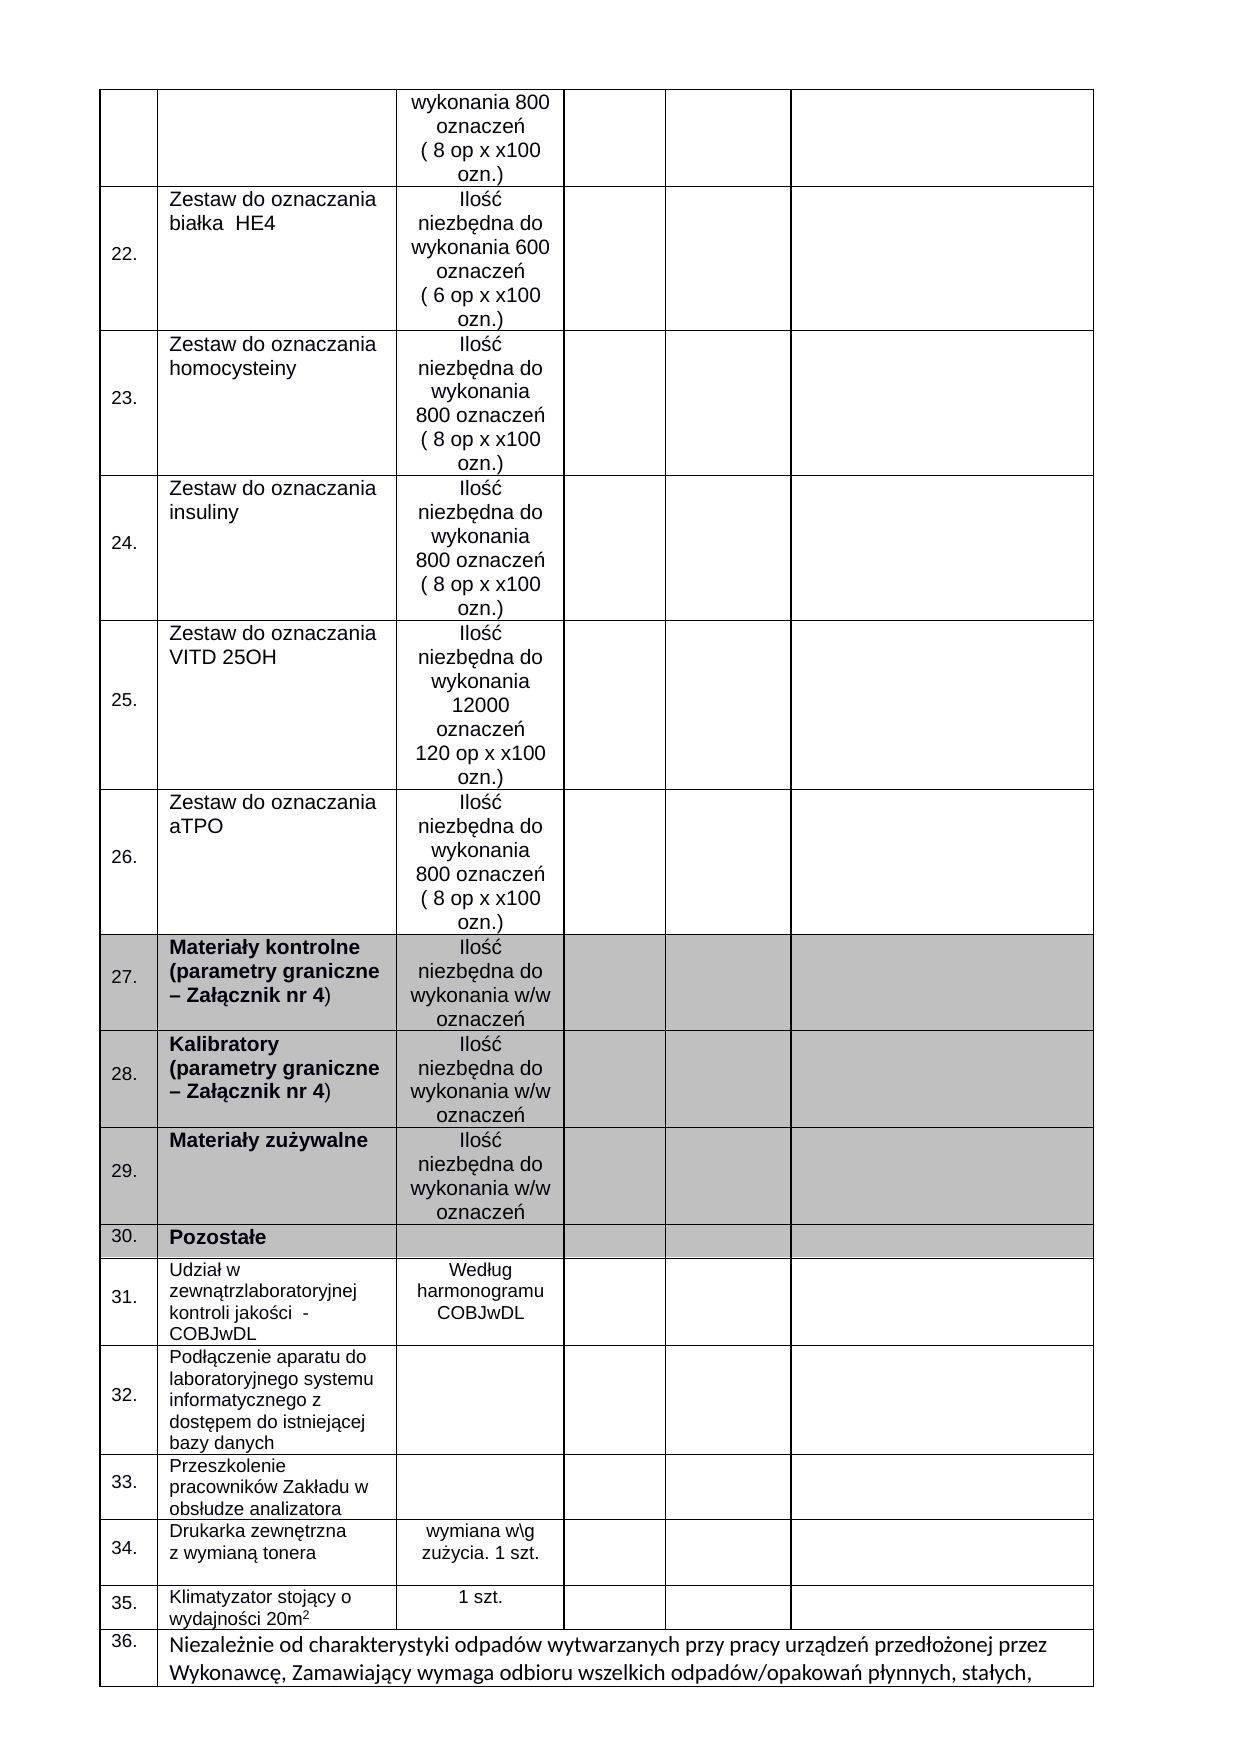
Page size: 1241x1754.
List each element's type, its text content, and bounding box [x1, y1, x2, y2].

table_cell [565, 1346, 665, 1453]
table_cell [666, 1225, 790, 1257]
table_cell [565, 187, 665, 330]
table_cell [101, 90, 157, 186]
table_cell [666, 1455, 790, 1519]
table_cell [101, 1346, 157, 1453]
table_cell Zestaw do oznaczania białka HE4 [158, 187, 396, 330]
table_cell [565, 1031, 665, 1127]
table_cell Ilość niezbędna do wykonania 800 oznaczeń ( 8 op x x100 ozn.) [397, 790, 563, 933]
table_cell [101, 1520, 157, 1585]
table_cell [565, 1455, 665, 1519]
table_cell [158, 90, 396, 186]
table_cell [792, 1520, 1093, 1585]
table_cell [792, 1031, 1093, 1127]
table_cell [792, 1586, 1093, 1629]
table_cell Ilość niezbędna do wykonania 600 oznaczeń ( 6 op x x100 ozn.) [397, 187, 563, 330]
table_cell Ilość niezbędna do wykonania 12000 oznaczeń 120 op x x100 ozn.) [397, 621, 563, 789]
table_cell [666, 1128, 790, 1224]
table_cell [666, 1031, 790, 1127]
table_cell [101, 1455, 157, 1519]
table_cell [666, 1346, 790, 1453]
table_cell [101, 621, 157, 789]
table_cell [101, 331, 157, 475]
table_cell [101, 1586, 157, 1629]
table_cell Udział w zewnątrzlaboratoryjnej kontroli jakości - COBJwDL [158, 1259, 396, 1345]
table_cell Ilość niezbędna do wykonania 800 oznaczeń ( 8 op x x100 ozn.) [397, 476, 563, 620]
table_cell [101, 1630, 157, 1686]
table_cell Zestaw do oznaczania insuliny [158, 476, 396, 620]
table_cell Ilość niezbędna do wykonania w/w oznaczeń [397, 1031, 563, 1127]
table_cell Materiały zużywalne [158, 1128, 396, 1224]
table_cell [565, 790, 665, 933]
table_cell [565, 90, 665, 186]
table_cell [792, 476, 1093, 620]
table_cell [666, 1259, 790, 1345]
table_cell [792, 1259, 1093, 1345]
table_cell Pozostałe [158, 1225, 396, 1257]
table_cell Kalibratory (parametry graniczne – Załącznik nr 4) [158, 1031, 396, 1127]
table_cell [666, 1520, 790, 1585]
table_cell Ilość niezbędna do wykonania 800 oznaczeń ( 8 op x x100 ozn.) [397, 331, 563, 475]
table_cell [101, 1128, 157, 1224]
table_cell Podłączenie aparatu do laboratoryjnego systemu informatycznego z dostępem do istniejącej bazy danych [158, 1346, 396, 1453]
table_cell Klimatyzator stojący o wydajności 20m2 [158, 1586, 396, 1629]
table_cell [565, 935, 665, 1030]
table_cell Przeszkolenie pracowników Zakładu w obsłudze analizatora [158, 1455, 396, 1519]
table_cell [101, 187, 157, 330]
table_cell Ilość niezbędna do wykonania w/w oznaczeń [397, 1128, 563, 1224]
table_cell 1 szt. [397, 1586, 563, 1629]
table_cell [565, 1128, 665, 1224]
table_cell [666, 90, 790, 186]
table_cell [101, 790, 157, 933]
table_cell wykonania 800 oznaczeń ( 8 op x x100 ozn.) [397, 90, 563, 186]
table_cell [792, 331, 1093, 475]
table_cell [792, 1225, 1093, 1257]
table_cell [666, 790, 790, 933]
table_cell [397, 1455, 563, 1519]
table_cell [792, 790, 1093, 933]
table_cell [101, 476, 157, 620]
table_cell [565, 331, 665, 475]
table_cell [792, 1128, 1093, 1224]
table_cell [565, 1225, 665, 1257]
table_cell [101, 1031, 157, 1127]
table_cell [565, 1259, 665, 1345]
table_cell [792, 187, 1093, 330]
table_cell Materiały kontrolne (parametry graniczne – Załącznik nr 4) [158, 935, 396, 1030]
table_cell [666, 331, 790, 475]
table_cell Zestaw do oznaczania homocysteiny [158, 331, 396, 475]
table_cell [101, 1225, 157, 1257]
table_cell Ilość niezbędna do wykonania w/w oznaczeń [397, 935, 563, 1030]
table_cell [666, 621, 790, 789]
table_cell [565, 1586, 665, 1629]
table_cell Według harmonogramu COBJwDL [397, 1259, 563, 1345]
table_cell [397, 1346, 563, 1453]
table_cell [792, 621, 1093, 789]
table_cell [397, 1225, 563, 1257]
table_cell [565, 1520, 665, 1585]
table_cell Zestaw do oznaczania VITD 25OH [158, 621, 396, 789]
table_cell [565, 476, 665, 620]
table_cell [666, 935, 790, 1030]
table_cell [792, 90, 1093, 186]
table_cell [792, 1455, 1093, 1519]
table_cell wymiana w\g zużycia. 1 szt. [397, 1520, 563, 1585]
table_cell [666, 476, 790, 620]
table_cell [565, 621, 665, 789]
table_cell [101, 1259, 157, 1345]
table_cell [666, 187, 790, 330]
table_cell [101, 935, 157, 1030]
table_cell Niezależnie od charakterystyki odpadów wytwarzanych przy pracy urządzeń przedłożonej przez Wykonawcę, Zamawiający wymaga odbioru wszelkich odpadów/opakowań płynnych, stałych, [158, 1630, 1093, 1686]
table_cell Drukarka zewnętrzna z wymianą tonera [158, 1520, 396, 1585]
table_cell Zestaw do oznaczania aTPO [158, 790, 396, 933]
table_cell [792, 935, 1093, 1030]
table_cell [666, 1586, 790, 1629]
table_cell [792, 1346, 1093, 1453]
